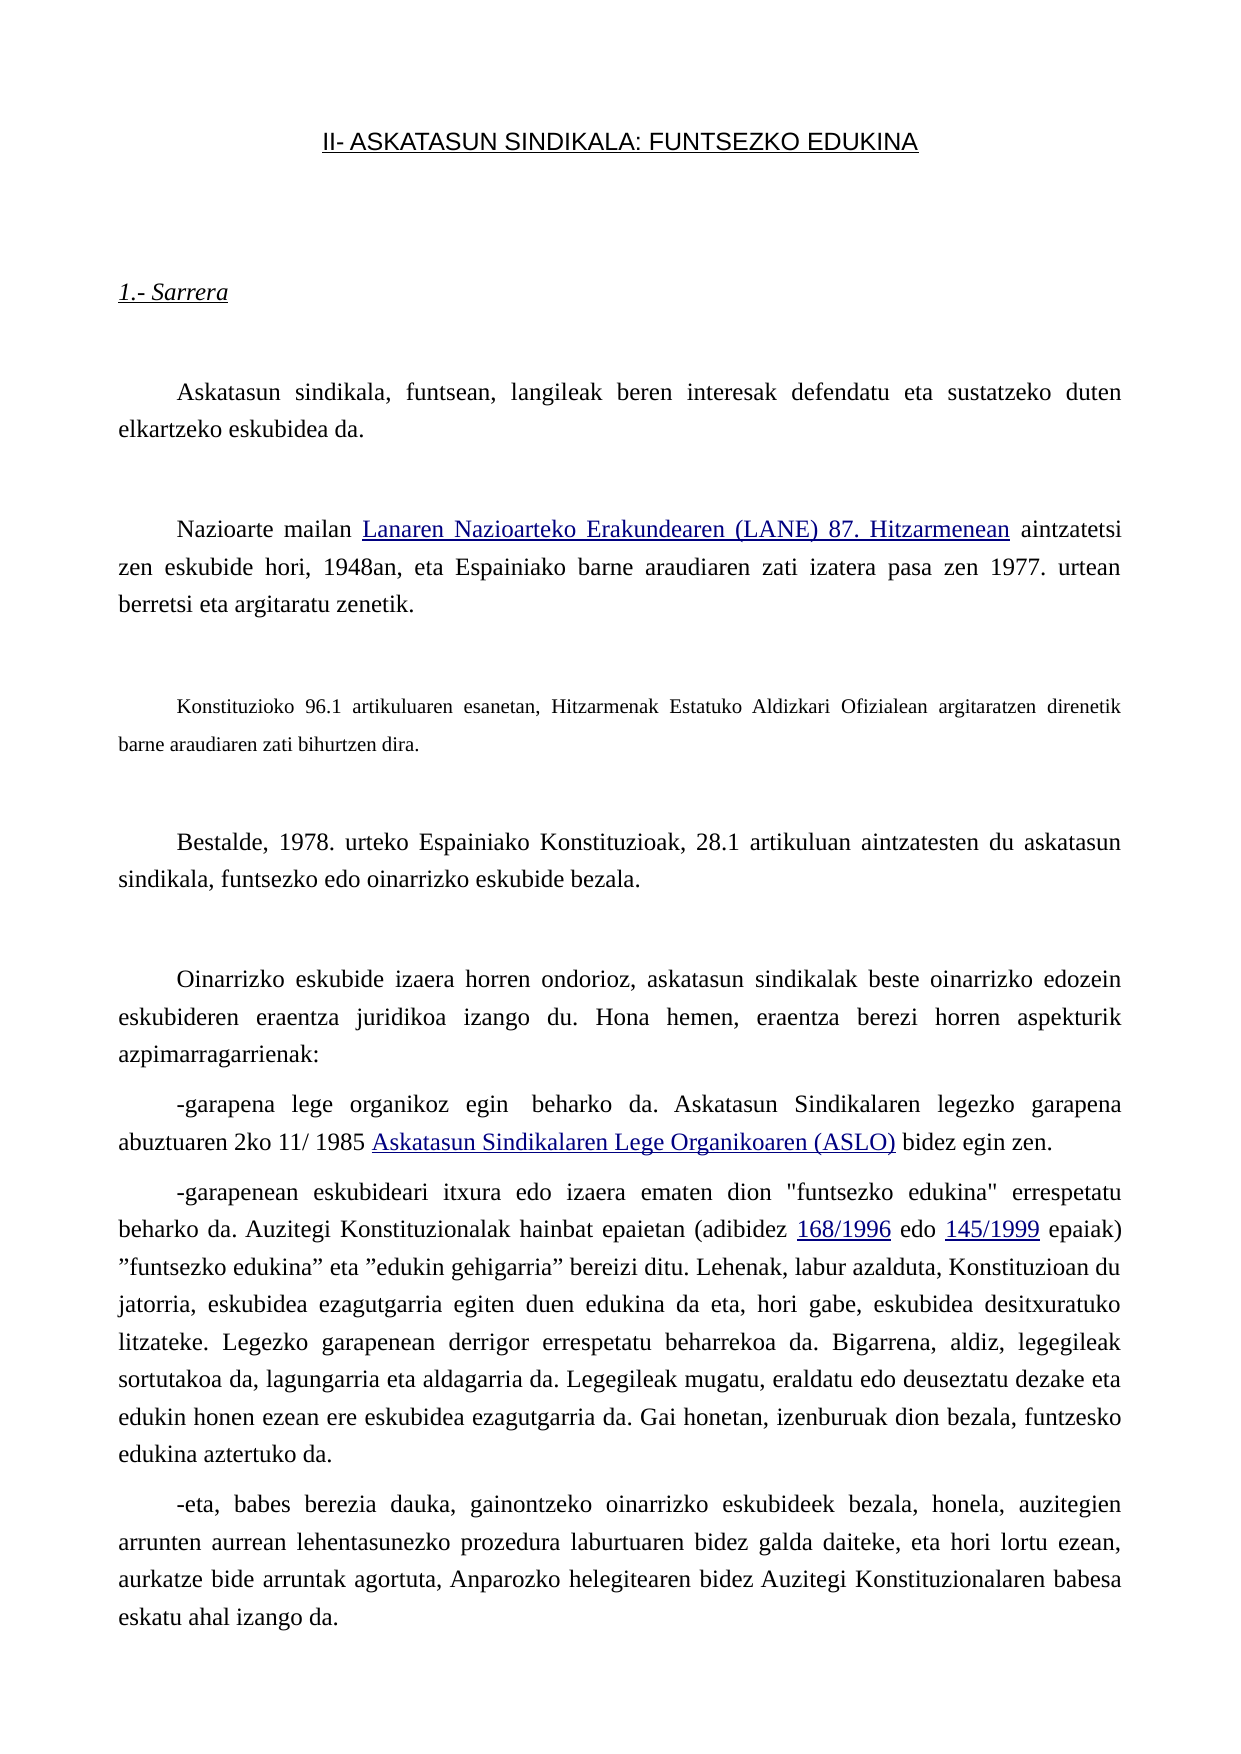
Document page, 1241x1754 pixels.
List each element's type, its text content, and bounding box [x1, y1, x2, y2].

text -garapenean eskubideari itxura edo izaera ematen dion "funtsezko edukina" errespetatu beharko da. Auzitegi Konstituzionalak hainbat epaietan (adibidez 168/1996 edo 145/1999 epaiak) ”funtsezko edukina” eta ”edukin gehigarria” bereizi ditu. Lehenak, labur azalduta, Konstituzioan du jatorria, eskubidea ezagutgarria egiten duen edukina da eta, hori gabe, eskubidea desitxuratuko litzateke. Legezko garapenean derrigor errespetatu beharrekoa da. Bigarrena, aldiz, legegileak sortutakoa da, lagungarria eta aldagarria da. Legegileak mugatu, eraldatu edo deuseztatu dezake eta edukin honen ezean ere eskubidea ezagutgarria da. Gai honetan, izenburuak dion bezala, funtzesko edukina aztertuko da. [118, 1168, 1122, 1468]
text -eta, babes berezia dauka, gainontzeko oinarrizko eskubideek bezala, honela, auzitegien arrunten aurrean lehentasunezko prozedura laburtuaren bidez galda daiteke, eta hori lortu ezean, aurkatze bide arruntak agortuta, Anparozko helegitearen bidez Auzitegi Konstituzionalaren babesa eskatu ahal izango da. [118, 1481, 1122, 1631]
text II- ASKATASUN SINDIKALA: FUNTSEZKO EDUKINA [118, 118, 1122, 156]
text Askatasun sindikala, funtsean, langileak beren interesak defendatu eta sustatzeko duten elkartzeko eskubidea da. [118, 368, 1122, 443]
text -garapena lege organikoz egin beharko da. Askatasun Sindikalaren legezko garapena abuztuaren 2ko 11/ 1985 Askatasun Sindikalaren Lege Organikoaren (ASLO) bidez egin zen. [118, 1081, 1122, 1156]
text Bestalde, 1978. urteko Espainiako Konstituzioak, 28.1 artikuluan aintzatesten du askatasun sindikala, funtsezko edo oinarrizko eskubide bezala. [118, 818, 1122, 893]
text 1.- Sarrera [118, 268, 1122, 306]
text Konstituzioko 96.1 artikuluaren esanetan, Hitzarmenak Estatuko Aldizkari Ofizialean argitaratzen direnetik barne araudiaren zati bihurtzen dira. [118, 681, 1122, 756]
text Nazioarte mailan Lanaren Nazioarteko Erakundearen (LANE) 87. Hitzarmenean aintzatetsi zen eskubide hori, 1948an, eta Espainiako barne araudiaren zati izatera pasa zen 1977. urtean berretsi eta argitaratu zenetik. [118, 506, 1122, 618]
text Oinarrizko eskubide izaera horren ondorioz, askatasun sindikalak beste oinarrizko edozein eskubideren eraentza juridikoa izango du. Hona hemen, eraentza berezi horren aspekturik azpimarragarrienak: [118, 956, 1122, 1068]
